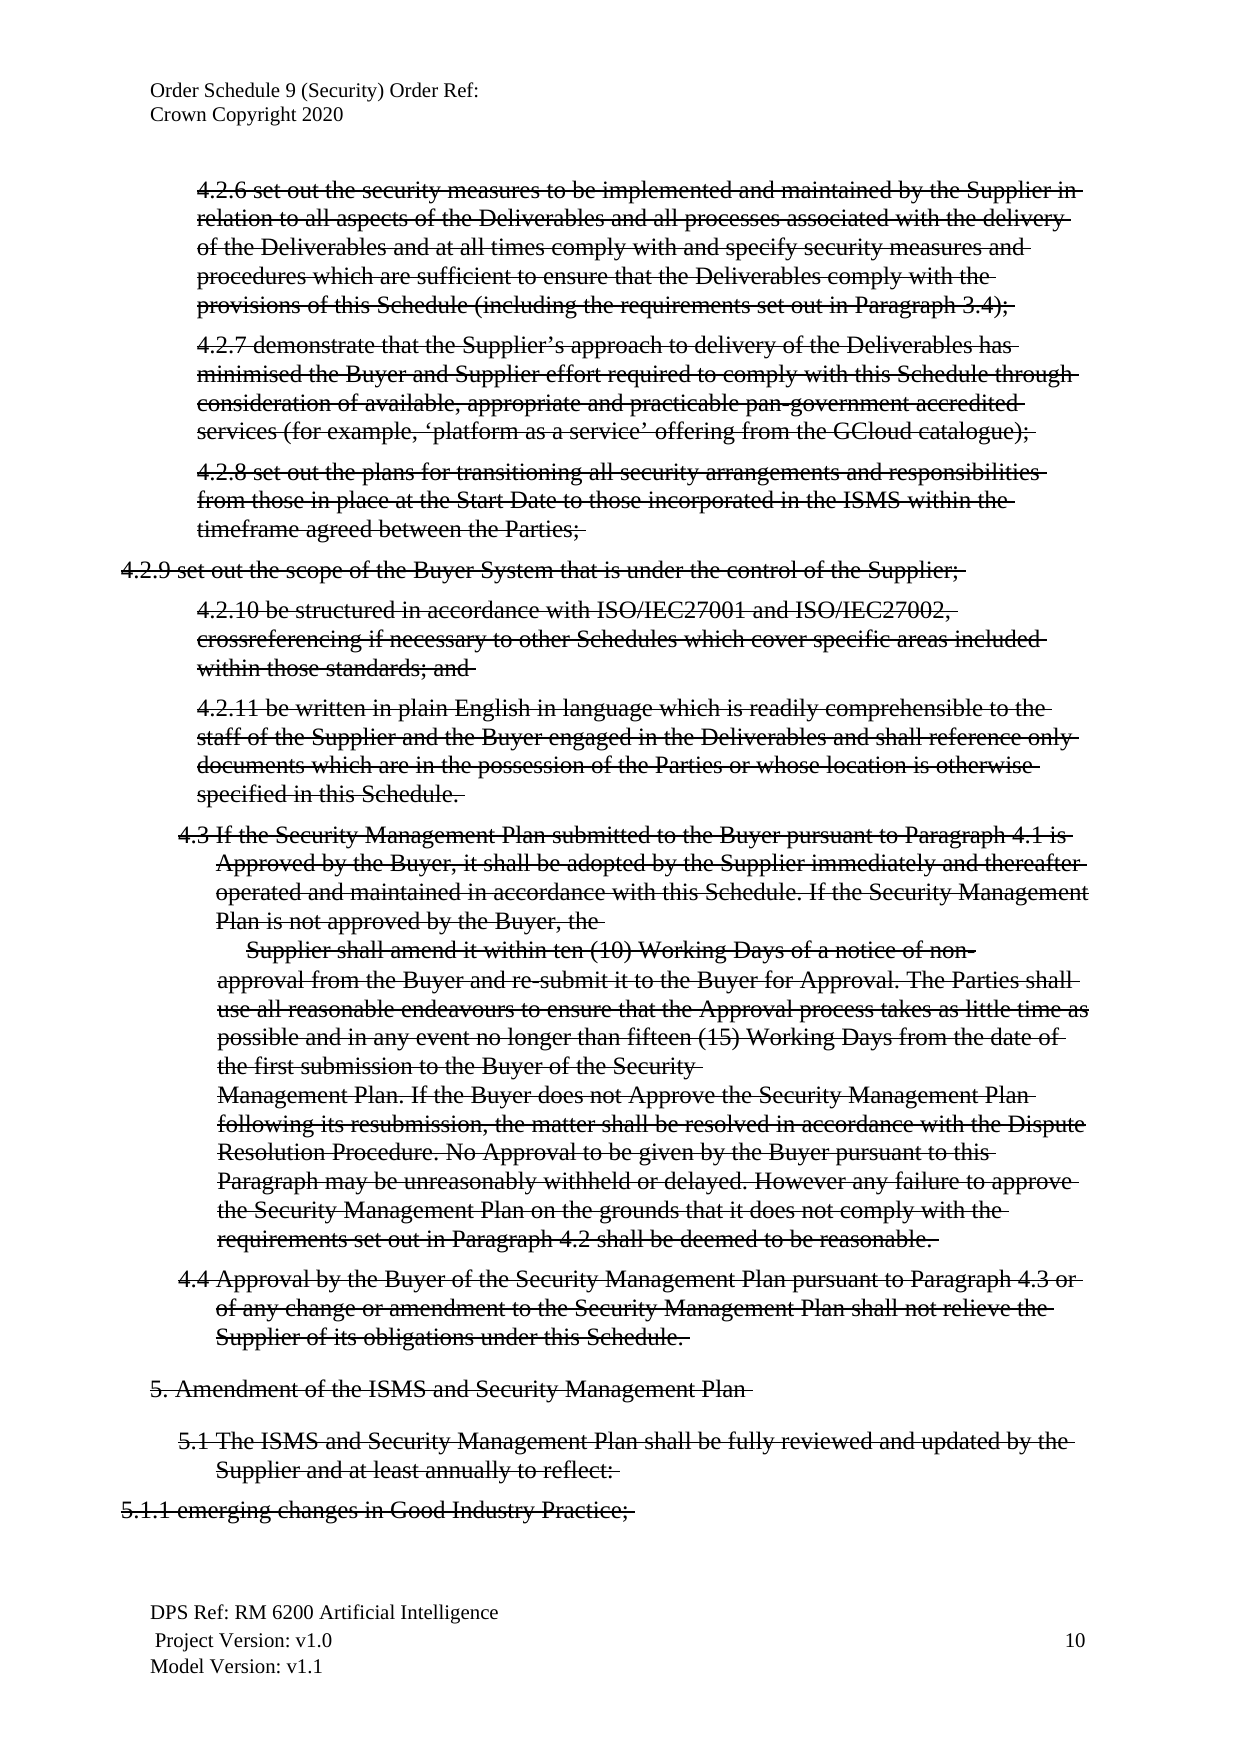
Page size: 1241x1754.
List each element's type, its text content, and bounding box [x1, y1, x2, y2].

text Management Plan. If the Buyer does not Approve the Security Management Plan following its resubmission, the matter shall be resolved in accordance with the Dispute Resolution Procedure. No Approval to be given by the Buyer pursuant to this Paragraph may be unreasonably withheld or delayed. However any failure to approve the Security Management Plan on the grounds that it does not comply with the requirements set out in Paragraph 4.2 shall be deemed to be reasonable. [217, 1080, 1090, 1252]
text 5.1.1 emerging changes in Good Industry Practice; [121, 1496, 1090, 1524]
text 5.1 The ISMS and Security Management Plan shall be fully reviewed and updated by the Supplier and at least annually to reflect: [178, 1426, 1090, 1484]
text 4.2.8 set out the plans for transitioning all security arrangements and responsibilities from those in place at the Start Date to those incorporated in the ISMS within the timeframe agreed between the Parties; [197, 457, 1090, 543]
text Supplier shall amend it within ten (10) Working Days of a notice of non- [157, 935, 1064, 963]
text 4.2.6 set out the security measures to be implemented and maintained by the Supplier in relation to all aspects of the Deliverables and all processes associated with the delivery of the Deliverables and at all times comply with and specify security measures and procedures which are sufficient to ensure that the Deliverables comply with the provisions of this Schedule (including the requirements set out in Paragraph 3.4); [197, 175, 1090, 318]
text 4.4 Approval by the Buyer of the Security Management Plan pursuant to Paragraph 4.3 or of any change or amendment to the Security Management Plan shall not relieve the Supplier of its obligations under this Schedule. [178, 1264, 1090, 1350]
text 4.2.11 be written in plain English in language which is readily comprehensible to the staff of the Supplier and the Buyer engaged in the Deliverables and shall reference only documents which are in the possession of the Parties or whose location is otherwise specified in this Schedule. [197, 693, 1090, 808]
text 4.2.10 be structured in accordance with ISO/IEC27001 and ISO/IEC27002, crossreferencing if necessary to other Schedules which cover specific areas included within those standards; and [197, 595, 1090, 681]
text 4.2.7 demonstrate that the Supplier’s approach to delivery of the Deliverables has minimised the Buyer and Supplier effort required to comply with this Schedule through consideration of available, appropriate and practicable pan-government accredited services (for example, ‘platform as a service’ offering from the GCloud catalogue); [197, 330, 1090, 445]
text 4.3 If the Security Management Plan submitted to the Buyer pursuant to Paragraph 4.1 is Approved by the Buyer, it shall be adopted by the Supplier immediately and thereafter operated and maintained in accordance with this Schedule. If the Security Management Plan is not approved by the Buyer, the [178, 820, 1090, 935]
subtitle 5. Amendment of the ISMS and Security Management Plan [149, 1374, 1091, 1403]
text approval from the Buyer and re-submit it to the Buyer for Approval. The Parties shall use all reasonable endeavours to ensure that the Approval process takes as little time as possible and in any event no longer than fifteen (15) Working Days from the date of the first submission to the Buyer of the Security [217, 965, 1090, 1080]
text 4.2.9 set out the scope of the Buyer System that is under the control of the Supplier; [121, 555, 1090, 583]
